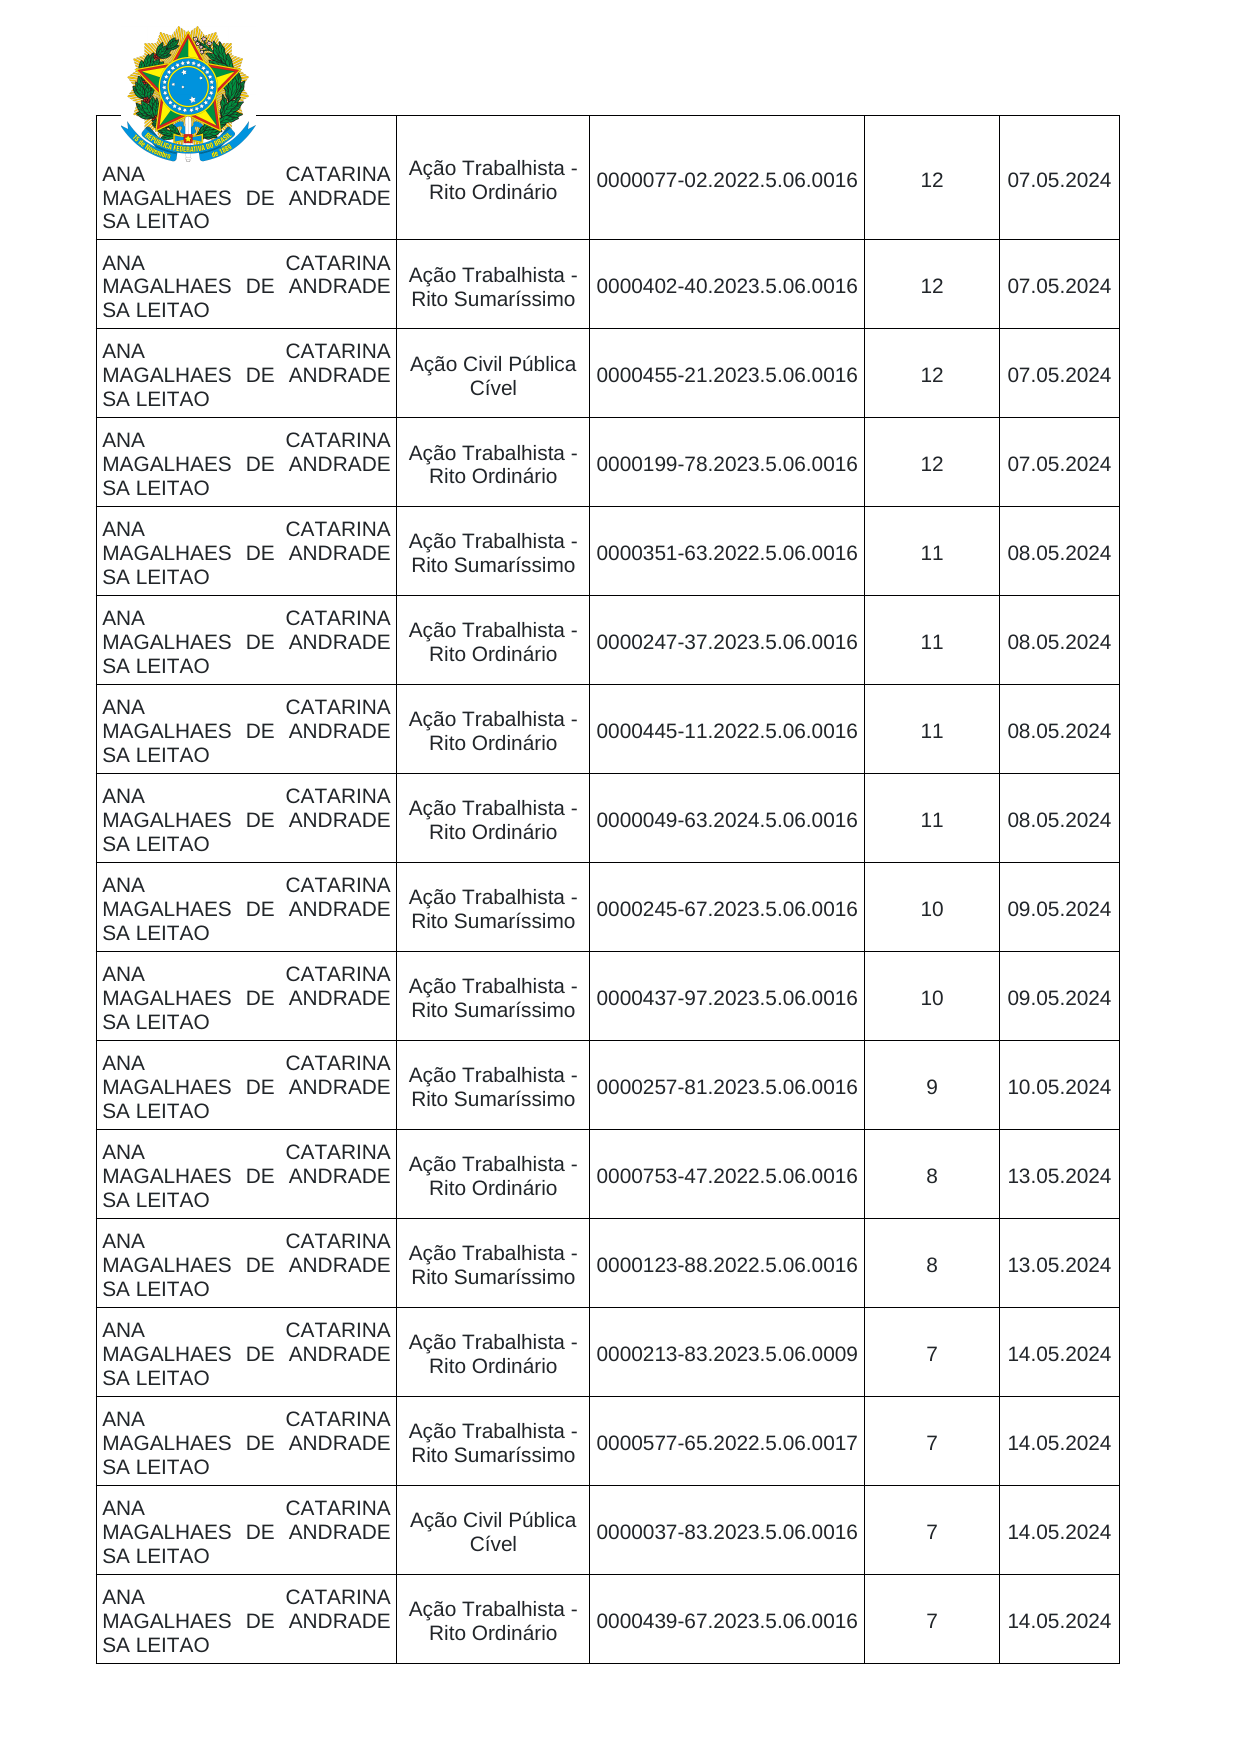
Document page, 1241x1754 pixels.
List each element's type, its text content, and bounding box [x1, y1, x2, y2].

table_cell 8 [865, 1130, 999, 1218]
table_cell ANA CATARINA MAGALHAES DE ANDRADE SA LEITAO [97, 507, 396, 595]
table_cell 0000445-11.2022.5.06.0016 [590, 685, 864, 773]
table_cell Ação Civil Pública Cível [397, 1486, 589, 1574]
table_cell Ação Trabalhista - Rito Ordinário [397, 774, 589, 862]
table_cell 7 [865, 1397, 999, 1485]
table_cell Ação Trabalhista - Rito Sumaríssimo [397, 507, 589, 595]
table_cell 0000049-63.2024.5.06.0016 [590, 774, 864, 862]
table_cell 0000577-65.2022.5.06.0017 [590, 1397, 864, 1485]
table_cell 7 [865, 1308, 999, 1396]
table_cell 0000257-81.2023.5.06.0016 [590, 1041, 864, 1129]
table_cell ANA CATARINA MAGALHAES DE ANDRADE SA LEITAO [97, 596, 396, 684]
table_cell Ação Civil Pública Cível [397, 329, 589, 417]
table_cell Ação Trabalhista - Rito Sumaríssimo [397, 863, 589, 951]
table_cell ANA CATARINA MAGALHAES DE ANDRADE SA LEITAO [97, 952, 396, 1040]
table_cell 09.05.2024 [1000, 952, 1119, 1040]
table_cell 14.05.2024 [1000, 1486, 1119, 1574]
table_cell ANA CATARINA MAGALHAES DE ANDRADE SA LEITAO [97, 329, 396, 417]
table_cell 12 [865, 240, 999, 328]
table_cell 13.05.2024 [1000, 1219, 1119, 1307]
table_cell 0000123-88.2022.5.06.0016 [590, 1219, 864, 1307]
table_cell 9 [865, 1041, 999, 1129]
table_cell Ação Trabalhista - Rito Sumaríssimo [397, 1041, 589, 1129]
table_cell 07.05.2024 [1000, 329, 1119, 417]
table_cell 07.05.2024 [1000, 116, 1119, 239]
table_cell ANA CATARINA MAGALHAES DE ANDRADE SA LEITAO [97, 1397, 396, 1485]
table_cell 0000437-97.2023.5.06.0016 [590, 952, 864, 1040]
table_cell ANA CATARINA MAGALHAES DE ANDRADE SA LEITAO [97, 1130, 396, 1218]
table_cell ANA CATARINA MAGALHAES DE ANDRADE SA LEITAO [97, 774, 396, 862]
table_cell 09.05.2024 [1000, 863, 1119, 951]
table_cell 0000245-67.2023.5.06.0016 [590, 863, 864, 951]
table_cell Ação Trabalhista - Rito Ordinário [397, 1308, 589, 1396]
table_cell 08.05.2024 [1000, 596, 1119, 684]
table_cell 12 [865, 116, 999, 239]
table_cell 12 [865, 418, 999, 506]
table_cell 13.05.2024 [1000, 1130, 1119, 1218]
table_cell 14.05.2024 [1000, 1575, 1119, 1663]
table_cell 11 [865, 774, 999, 862]
table_cell 0000753-47.2022.5.06.0016 [590, 1130, 864, 1218]
table_cell 7 [865, 1575, 999, 1663]
table_cell 08.05.2024 [1000, 774, 1119, 862]
table_cell Ação Trabalhista - Rito Sumaríssimo [397, 952, 589, 1040]
table_cell 8 [865, 1219, 999, 1307]
table_cell 0000199-78.2023.5.06.0016 [590, 418, 864, 506]
table_cell 14.05.2024 [1000, 1397, 1119, 1485]
table_cell 7 [865, 1486, 999, 1574]
table_cell 11 [865, 596, 999, 684]
table_cell Ação Trabalhista - Rito Sumaríssimo [397, 240, 589, 328]
table_cell 07.05.2024 [1000, 418, 1119, 506]
table_cell Ação Trabalhista - Rito Sumaríssimo [397, 1397, 589, 1485]
table_cell ANA CATARINA MAGALHAES DE ANDRADE SA LEITAO [97, 240, 396, 328]
table_cell 0000455-21.2023.5.06.0016 [590, 329, 864, 417]
table_cell 08.05.2024 [1000, 685, 1119, 773]
table_cell ANA CATARINA MAGALHAES DE ANDRADE SA LEITAO [97, 418, 396, 506]
table_cell Ação Trabalhista - Rito Ordinário [397, 418, 589, 506]
table_cell 10.05.2024 [1000, 1041, 1119, 1129]
table_cell ANA CATARINA MAGALHAES DE ANDRADE SA LEITAO [97, 1308, 396, 1396]
table_cell Ação Trabalhista - Rito Ordinário [397, 116, 589, 239]
table_cell Ação Trabalhista - Rito Ordinário [397, 1575, 589, 1663]
table_cell 10 [865, 952, 999, 1040]
table_cell ANA CATARINA MAGALHAES DE ANDRADE SA LEITAO [97, 863, 396, 951]
table_cell 0000439-67.2023.5.06.0016 [590, 1575, 864, 1663]
table_cell 11 [865, 507, 999, 595]
table_cell 14.05.2024 [1000, 1308, 1119, 1396]
table_cell Ação Trabalhista - Rito Ordinário [397, 685, 589, 773]
table_cell 07.05.2024 [1000, 240, 1119, 328]
table_cell 11 [865, 685, 999, 773]
table_cell ANA CATARINA MAGALHAES DE ANDRADE SA LEITAO [97, 1041, 396, 1129]
table_cell 0000351-63.2022.5.06.0016 [590, 507, 864, 595]
table_cell 0000213-83.2023.5.06.0009 [590, 1308, 864, 1396]
table_cell Ação Trabalhista - Rito Ordinário [397, 596, 589, 684]
table_cell ANA CATARINA MAGALHAES DE ANDRADE SA LEITAO [97, 116, 396, 239]
table_cell 0000037-83.2023.5.06.0016 [590, 1486, 864, 1574]
table_cell ANA CATARINA MAGALHAES DE ANDRADE SA LEITAO [97, 685, 396, 773]
table_cell ANA CATARINA MAGALHAES DE ANDRADE SA LEITAO [97, 1219, 396, 1307]
table_cell 0000077-02.2022.5.06.0016 [590, 116, 864, 239]
table_cell 0000402-40.2023.5.06.0016 [590, 240, 864, 328]
table_cell 10 [865, 863, 999, 951]
table_cell Ação Trabalhista - Rito Sumaríssimo [397, 1219, 589, 1307]
table_cell 08.05.2024 [1000, 507, 1119, 595]
table_cell Ação Trabalhista - Rito Ordinário [397, 1130, 589, 1218]
table_cell 0000247-37.2023.5.06.0016 [590, 596, 864, 684]
table_cell 12 [865, 329, 999, 417]
table_cell ANA CATARINA MAGALHAES DE ANDRADE SA LEITAO [97, 1486, 396, 1574]
table_cell ANA CATARINA MAGALHAES DE ANDRADE SA LEITAO [97, 1575, 396, 1663]
